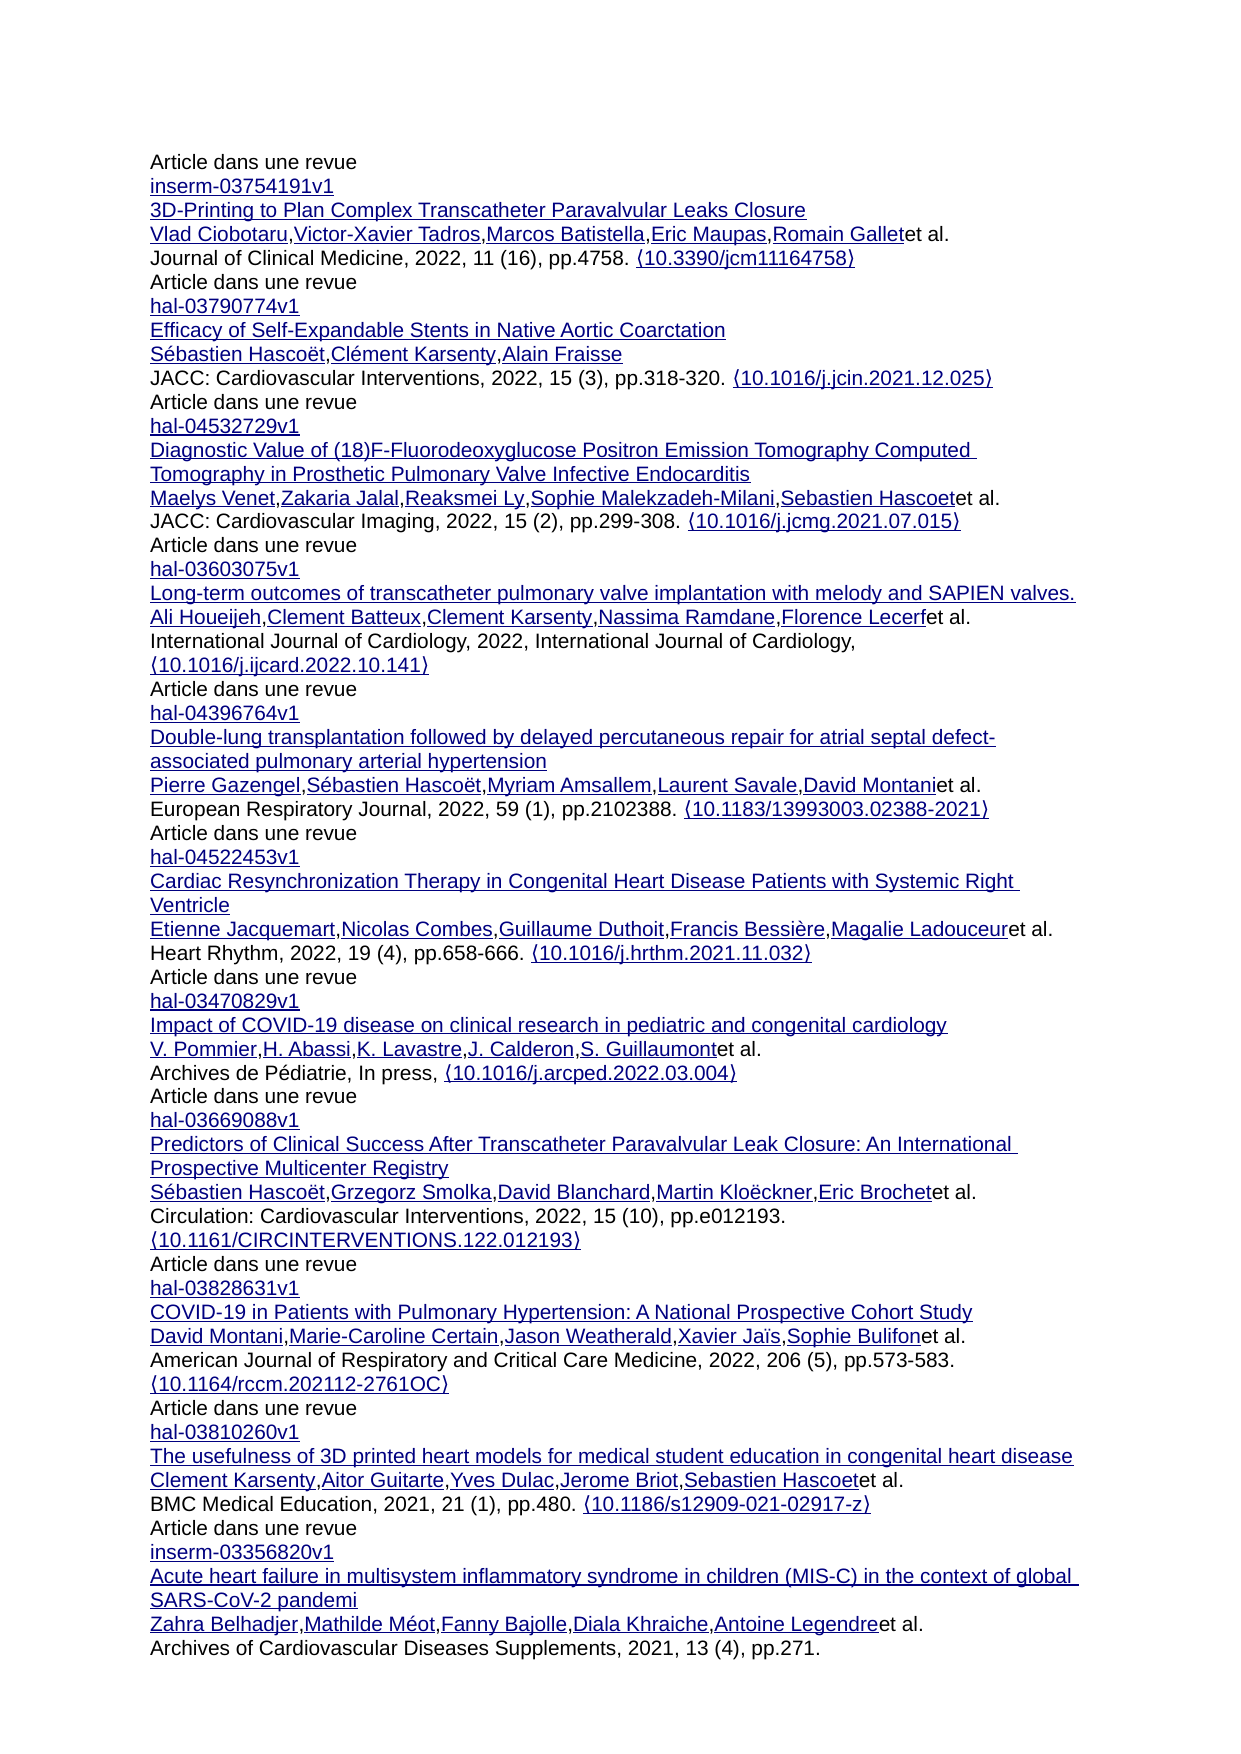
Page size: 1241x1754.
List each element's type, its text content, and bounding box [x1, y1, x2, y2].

table_cell Predictors of Clinical Success After Transcatheter Paravalvular Leak Closure: An International Prospective Multicenter Registry Sébastien Hascoët,Grzegorz Smolka,David Blanchard,Martin Kloëckner,Eric Brochetet al. Circulation: Cardiovascular Interventions, 2022, 15 (10), pp.e012193. ⟨10.1161/CIRCINTERVENTIONS.122.012193⟩ Article dans une revue hal-03828631v1 [150, 1132, 1090, 1300]
table_cell Acute heart failure in multisystem inflammatory syndrome in children (MIS-C) in the context of global SARS-CoV-2 pandemi Zahra Belhadjer,Mathilde Méot,Fanny Bajolle,Diala Khraiche,Antoine Legendreet al. Archives of Cardiovascular Diseases Supplements, 2021, 13 (4), pp.271. [150, 1564, 1090, 1659]
table_cell Impact of COVID-19 disease on clinical research in pediatric and congenital cardiology V. Pommier,H. Abassi,K. Lavastre,J. Calderon,S. Guillaumontet al. Archives de Pédiatrie, In press, ⟨10.1016/j.arcped.2022.03.004⟩ Article dans une revue hal-03669088v1 [150, 1013, 1090, 1132]
table_cell Efficacy of Self-Expandable Stents in Native Aortic Coarctation Sébastien Hascoët,Clément Karsenty,Alain Fraisse JACC: Cardiovascular Interventions, 2022, 15 (3), pp.318-320. ⟨10.1016/j.jcin.2021.12.025⟩ Article dans une revue hal-04532729v1 [150, 318, 1090, 437]
table_cell Double-lung transplantation followed by delayed percutaneous repair for atrial septal defect-associated pulmonary arterial hypertension Pierre Gazengel,Sébastien Hascoët,Myriam Amsallem,Laurent Savale,David Montaniet al. European Respiratory Journal, 2022, 59 (1), pp.2102388. ⟨10.1183/13993003.02388-2021⟩ Article dans une revue hal-04522453v1 [150, 725, 1090, 869]
table_cell COVID-19 in Patients with Pulmonary Hypertension: A National Prospective Cohort Study David Montani,Marie-Caroline Certain,Jason Weatherald,Xavier Jaïs,Sophie Bulifonet al. American Journal of Respiratory and Critical Care Medicine, 2022, 206 (5), pp.573-583. ⟨10.1164/rccm.202112-2761OC⟩ Article dans une revue hal-03810260v1 [150, 1300, 1090, 1444]
table_cell 3D-Printing to Plan Complex Transcatheter Paravalvular Leaks Closure Vlad Ciobotaru,Victor-Xavier Tadros,Marcos Batistella,Eric Maupas,Romain Galletet al. Journal of Clinical Medicine, 2022, 11 (16), pp.4758. ⟨10.3390/jcm11164758⟩ Article dans une revue hal-03790774v1 [150, 198, 1090, 318]
table_cell Article dans une revue inserm-03754191v1 [150, 150, 1090, 198]
table_cell Long-term outcomes of transcatheter pulmonary valve implantation with melody and SAPIEN valves. Ali Houeijeh,Clement Batteux,Clement Karsenty,Nassima Ramdane,Florence Lecerfet al. International Journal of Cardiology, 2022, International Journal of Cardiology, ⟨10.1016/j.ijcard.2022.10.141⟩ Article dans une revue hal-04396764v1 [150, 581, 1090, 725]
table_cell Cardiac Resynchronization Therapy in Congenital Heart Disease Patients with Systemic Right Ventricle Etienne Jacquemart,Nicolas Combes,Guillaume Duthoit,Francis Bessière,Magalie Ladouceuret al. Heart Rhythm, 2022, 19 (4), pp.658-666. ⟨10.1016/j.hrthm.2021.11.032⟩ Article dans une revue hal-03470829v1 [150, 869, 1090, 1012]
table_cell Diagnostic Value of (18)F-Fluorodeoxyglucose Positron Emission Tomography Computed Tomography in Prosthetic Pulmonary Valve Infective Endocarditis Maelys Venet,Zakaria Jalal,Reaksmei Ly,Sophie Malekzadeh-Milani,Sebastien Hascoetet al. JACC: Cardiovascular Imaging, 2022, 15 (2), pp.299-308. ⟨10.1016/j.jcmg.2021.07.015⟩ Article dans une revue hal-03603075v1 [150, 438, 1090, 581]
table_cell The usefulness of 3D printed heart models for medical student education in congenital heart disease Clement Karsenty,Aitor Guitarte,Yves Dulac,Jerome Briot,Sebastien Hascoetet al. BMC Medical Education, 2021, 21 (1), pp.480. ⟨10.1186/s12909-021-02917-z⟩ Article dans une revue inserm-03356820v1 [150, 1444, 1090, 1563]
